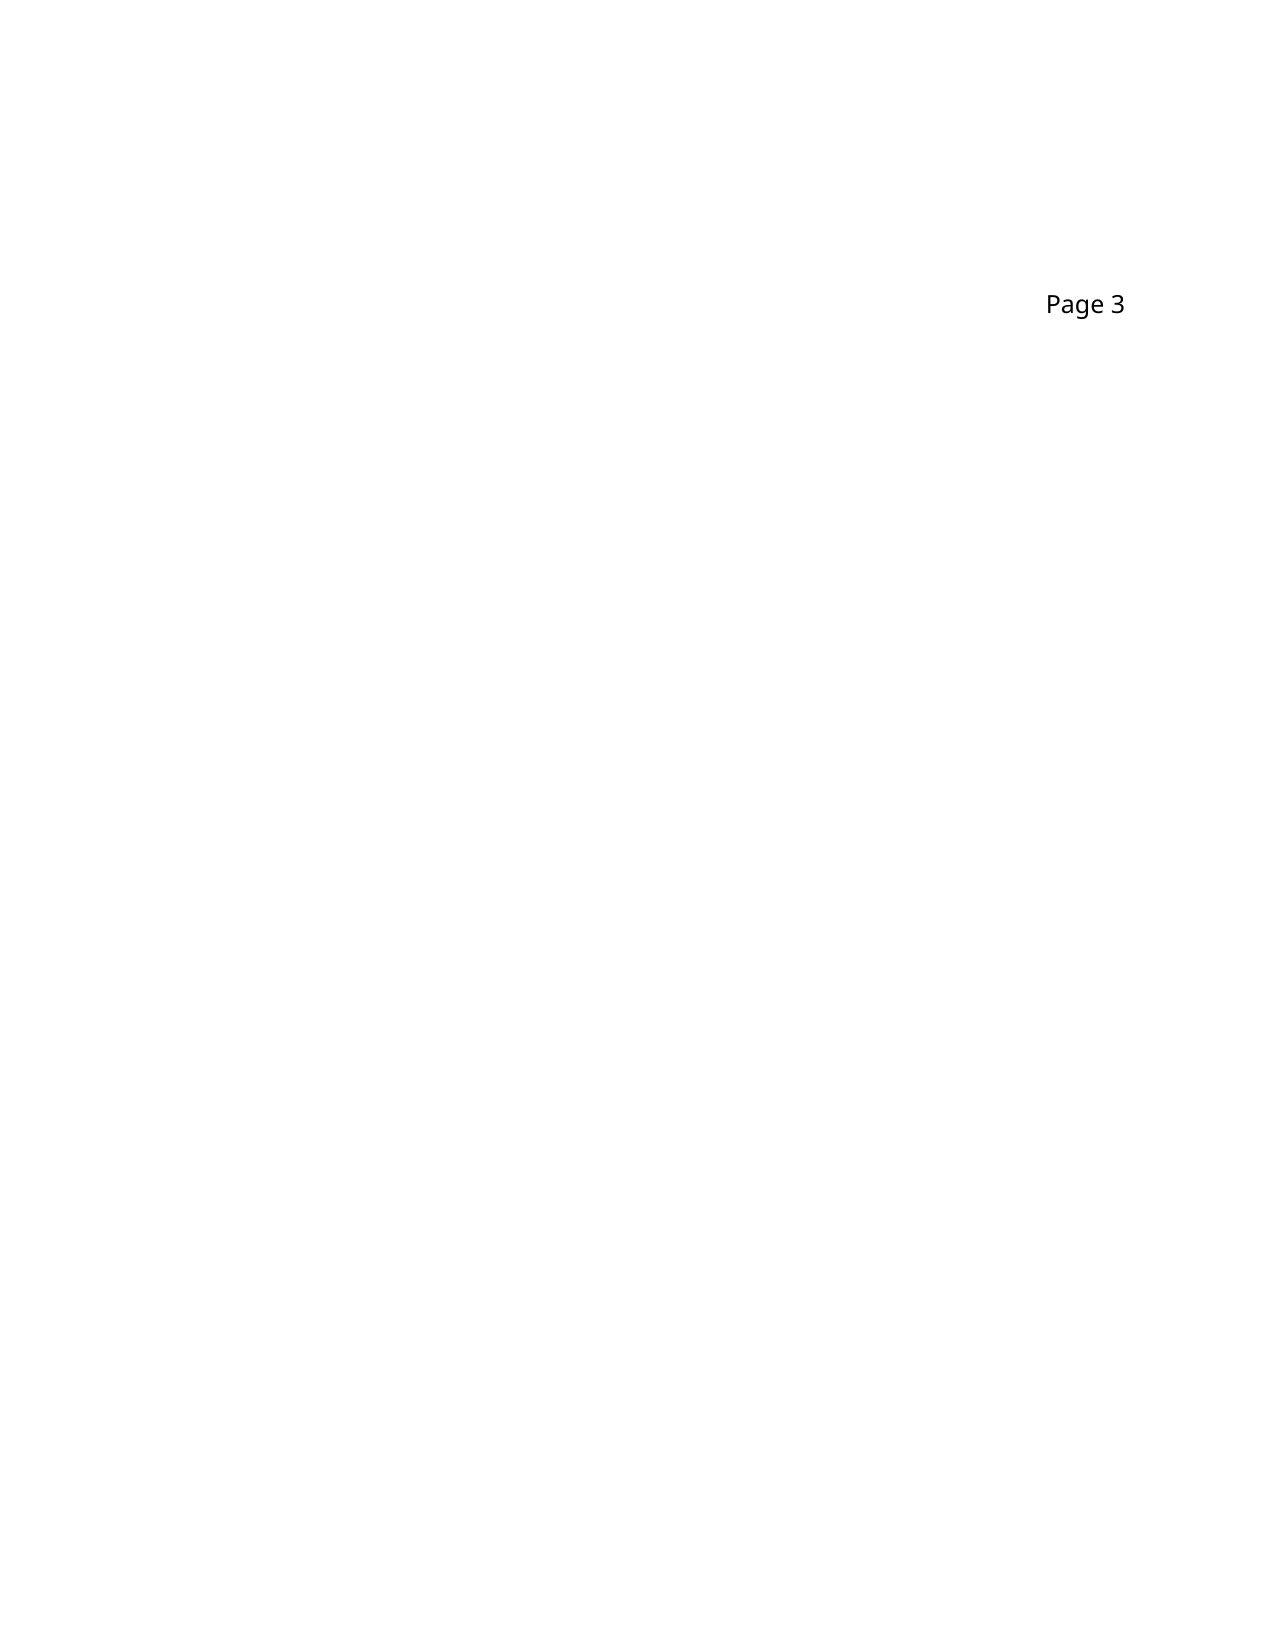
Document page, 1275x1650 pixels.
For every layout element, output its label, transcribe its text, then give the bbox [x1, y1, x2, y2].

text Page 3 [150, 286, 1125, 320]
